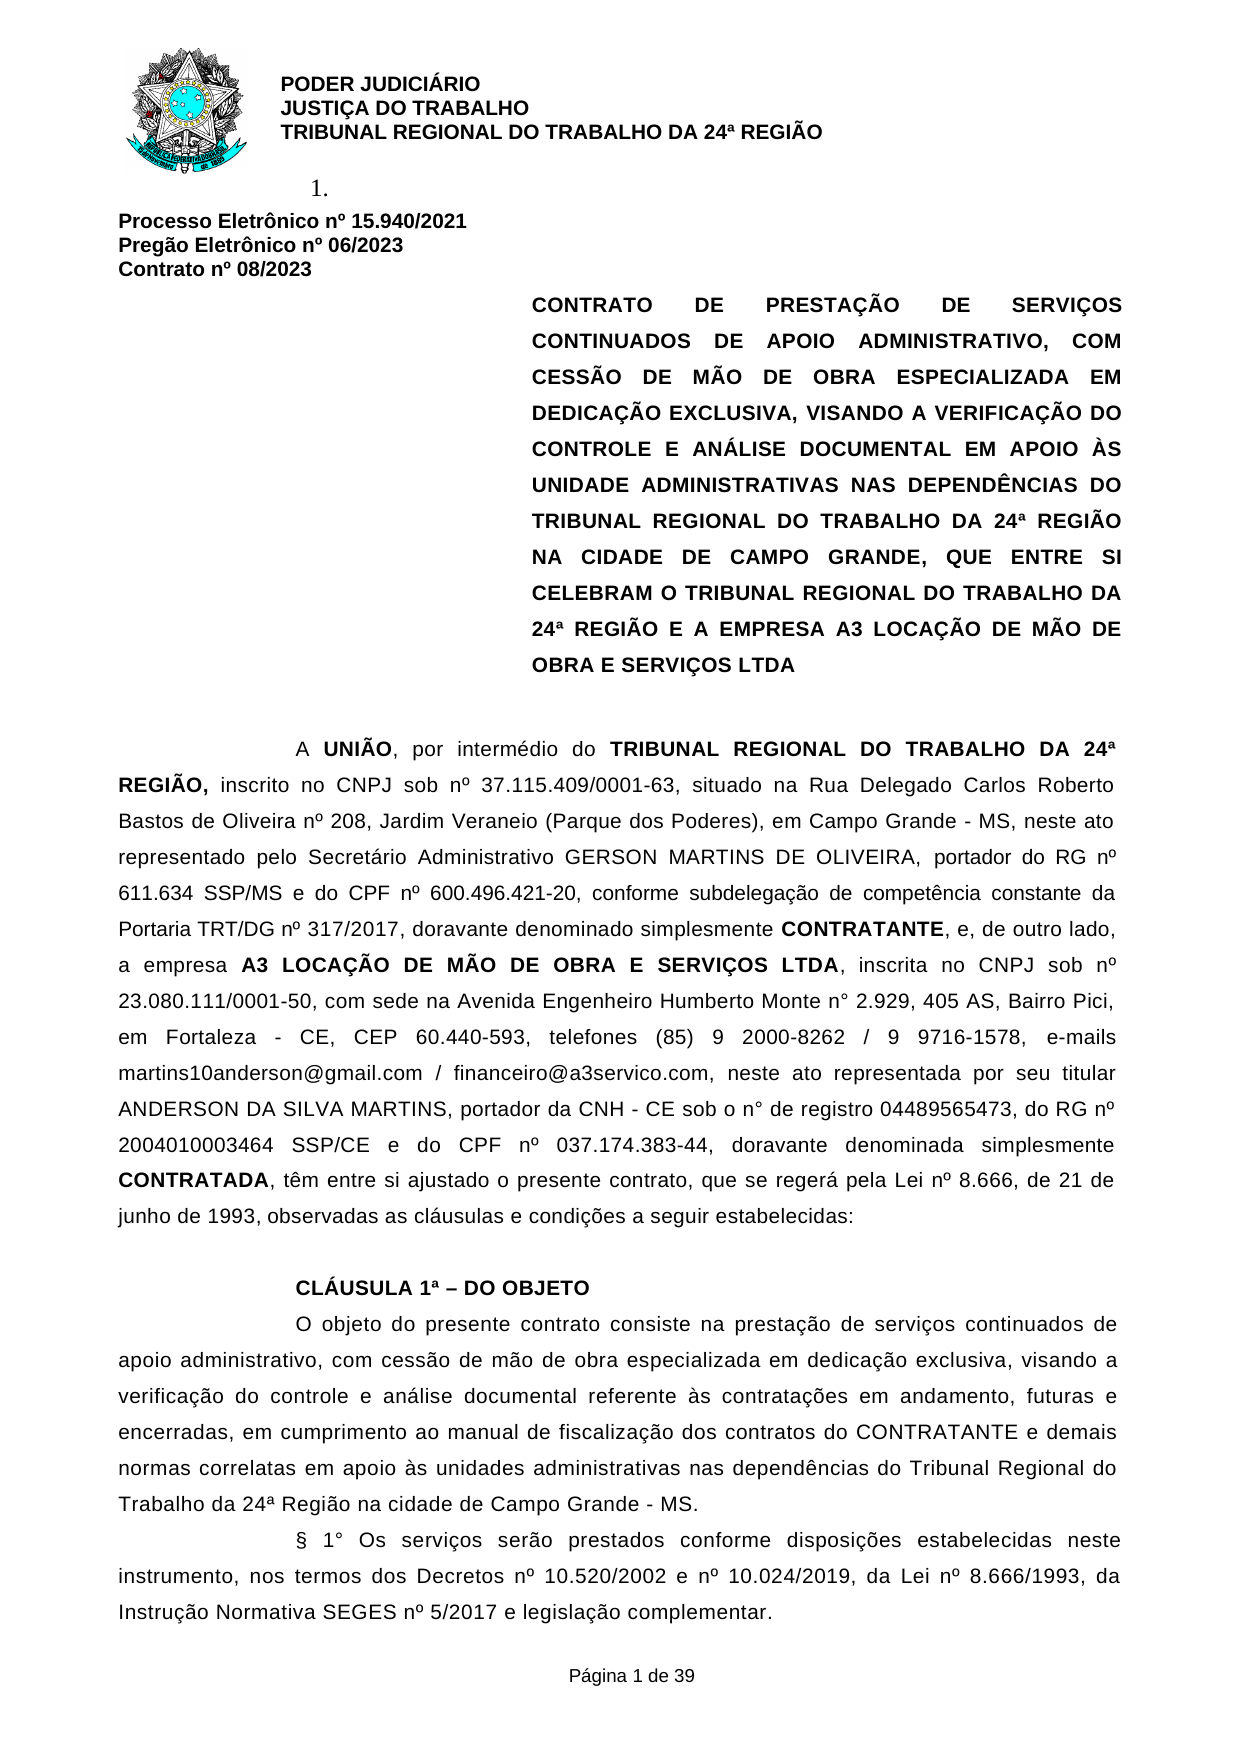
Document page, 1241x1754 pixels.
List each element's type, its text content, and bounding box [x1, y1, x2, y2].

text O objeto do presente contrato consiste na prestação de serviços continuados de apoio administrativo, com cessão de mão de obra especializada em dedicação exclusiva, visando a verificação do controle e análise documental referente às contratações em andamento, futuras e encerradas, em cumprimento ao manual de fiscalização dos contratos do CONTRATANTE e demais normas correlatas em apoio às unidades administrativas nas dependências do Tribunal Regional do Trabalho da 24ª Região na cidade de Campo Grande - MS. [118, 1312, 1119, 1516]
text A UNIÃO, por intermédio do TRIBUNAL REGIONAL DO TRABALHO DA 24ª REGIÃO, inscrito no CNPJ sob nº 37.115.409/0001-63, situado na Rua Delegado Carlos Roberto Bastos de Oliveira nº 208, Jardim Veraneio (Parque dos Poderes), em Campo Grande - MS, neste ato representado pelo Secretário Administrativo GERSON MARTINS DE OLIVEIRA, portador do RG nº 611.634 SSP/MS e do CPF nº 600.496.421-20, conforme subdelegação de competência constante da Portaria TRT/DG nº 317/2017, doravante denominado simplesmente CONTRATANTE, e, de outro lado, a empresa A3 LOCAÇÃO DE MÃO DE OBRA E SERVIÇOS LTDA, inscrita no CNPJ sob nº 23.080.111/0001-50, com sede na Avenida Engenheiro Humberto Monte n° 2.929, 405 AS, Bairro Pici, em Fortaleza - CE, CEP 60.440-593, telefones (85) 9 2000-8262 / 9 9716-1578, e-mails martins10anderson@gmail.com / financeiro@a3servico.com, neste ato representada por seu titular ANDERSON DA SILVA MARTINS, portador da CNH - CE sob o n° de registro 04489565473, do RG nº 2004010003464 SSP/CE e do CPF nº 037.174.383-44, doravante denominada simplesmente CONTRATADA, têm entre si ajustado o presente contrato, que se regerá pela Lei nº 8.666, de 21 de junho de 1993, observadas as cláusulas e condições a seguir estabelecidas: [118, 737, 1116, 1228]
subtitle § 1° Os serviços serão prestados conforme disposições estabelecidas neste instrumento, nos termos dos Decretos nº 10.520/2002 e nº 10.024/2019, da Lei nº 8.666/1993, da Instrução Normativa SEGES nº 5/2017 e legislação complementar. [118, 1528, 1122, 1623]
text CONTRATO DE PRESTAÇÃO DE serviços continuados DE APOIO ADMINISTRATIVO, COM CESSÃO DE MÃO DE OBRA ESPECIALIZADA EM DEDICAÇÃO EXCLUSIVA, VISANDO A VERIFICAÇÃO DO CONTROLE E ANÁLISE DOCUMENTAL EM APOIO ÀS UNIDADE ADMINISTRATIVAS NAS DEPENDÊNCIAS DO TRIBUNAL REGIONAL DO TRABALHO DA 24ª REGIÃO NA CIDADE DE CAMPO GRANDE, QUE ENTRE SI CELEBRAM O TRIBUNAL REGIONAL DO TRABALHO DA 24ª REGIÃO E A EMPRESA A3 LOCAÇÃO DE MÃO DE OBRA E SERVIÇOS LTDA [532, 293, 1122, 677]
text CLÁUSULA 1ª – DO OBJETO [118, 1276, 1122, 1300]
